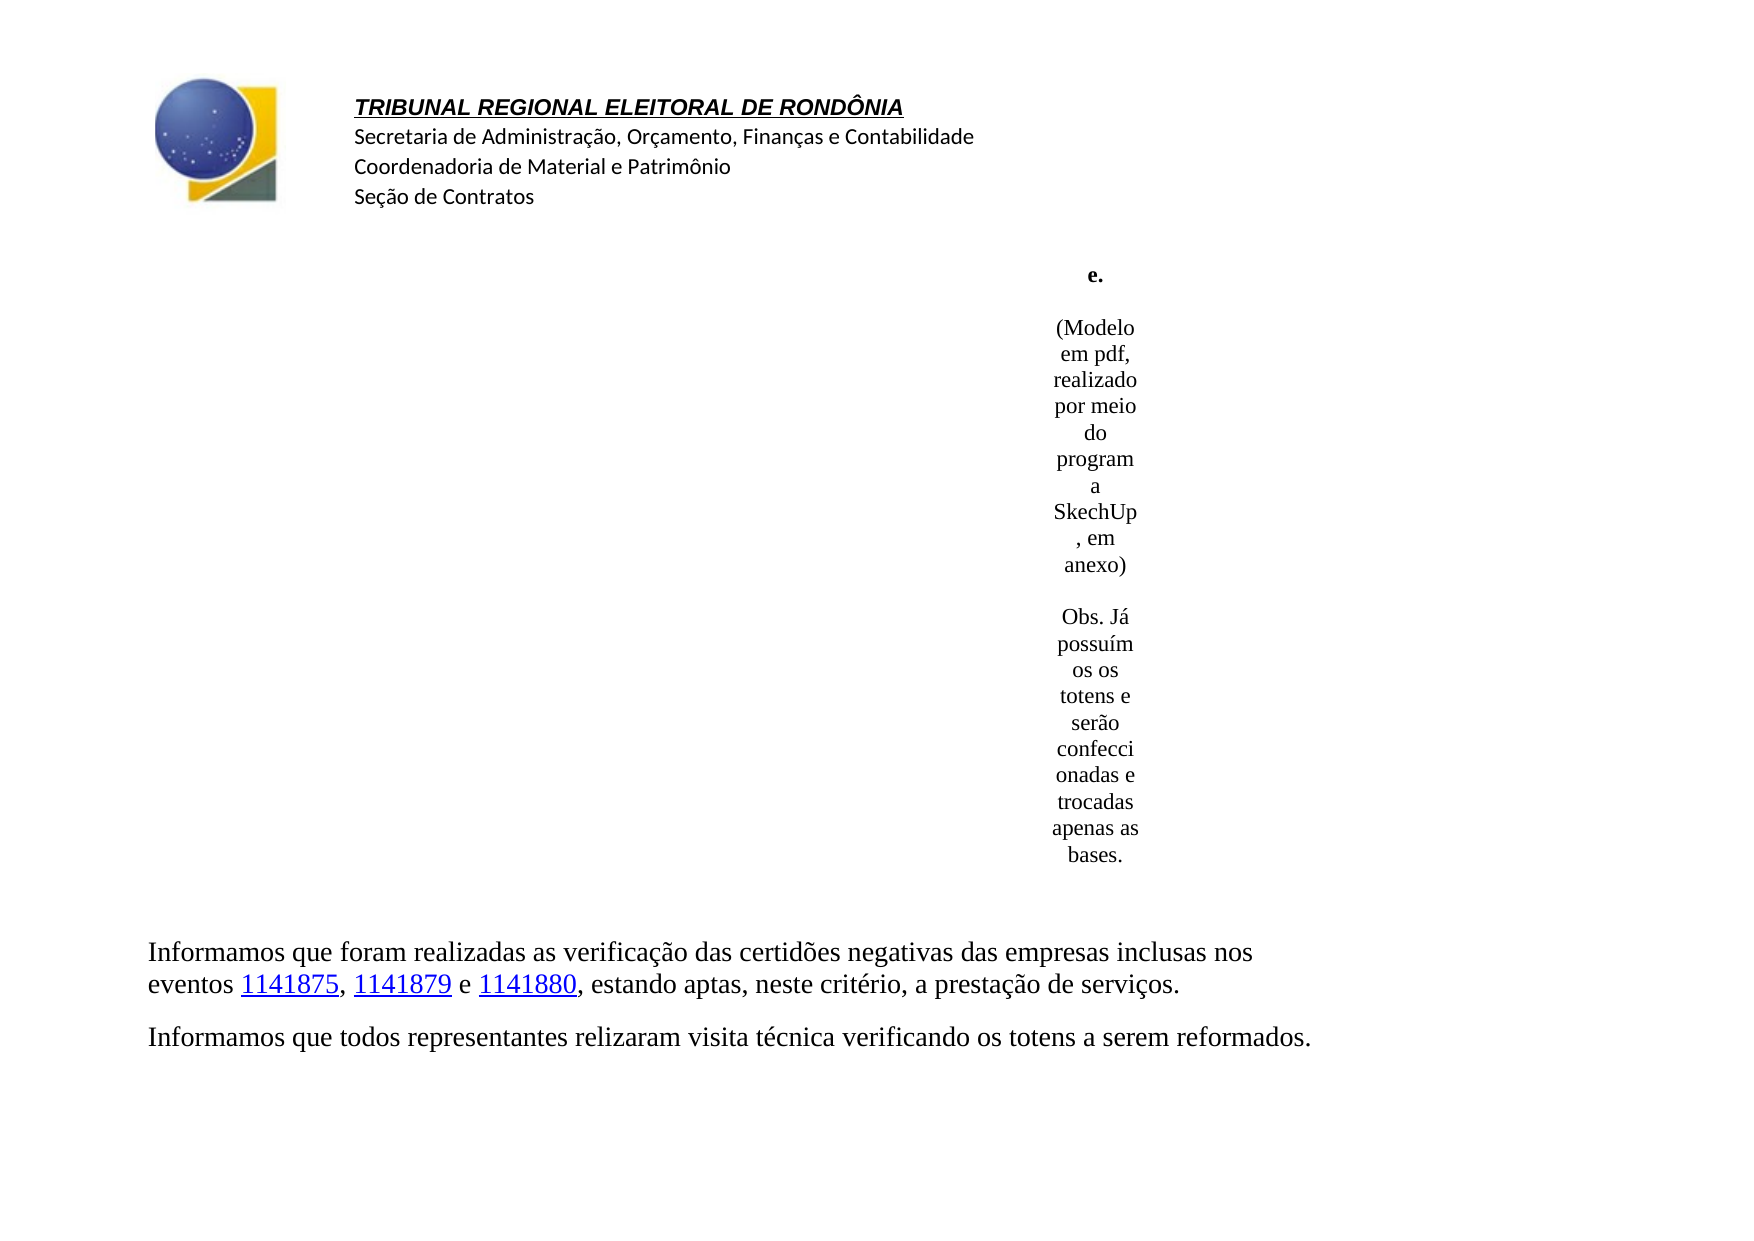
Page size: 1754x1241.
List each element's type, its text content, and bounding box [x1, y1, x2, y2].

text Informamos que foram realizadas as verificação das certidões negativas das empresas inclusas nos eventos 1141875, 1141879 e 1141880, estando aptas, neste critério, a prestação de serviços. [148, 935, 1606, 999]
table_cell [1377, 261, 1459, 867]
text Informamos que todos representantes relizaram visita técnica verificando os totens a serem reformados. [148, 1020, 1606, 1053]
table_cell [1459, 261, 1528, 867]
table_cell Unidade [1145, 261, 1272, 867]
table_cell [106, 261, 1045, 867]
table_cell Reforma de totens; prazo de entrega de 15 dias; Especificação técnica: Troca das bases de totens confeccionados em ACM Dupla Face (Altura da Mídia ACM - 1.60m + 20cm para encaixe dentro TOTAL 1.80m - Largura da Mídia ACM - 80cm - Lateral da Mídia ACM - 6cm) Medidas das bases que serão confeccionadas e trocadas: 56cm x 90cm x 40cm Chapa Base - Revestido de ACM Com feltro na parte de baixo - com Encaixe na Base de metalon - base com cantos arredondados – inclusão de pegadores nas laterais - material e cor da estrutura em preto brilhante. (Modelo em pdf, realizado por meio do programa SkechUp, em anexo) Obs. Já possuímos os totens e serão confeccionadas e trocadas apenas as bases. [1045, 261, 1145, 867]
table_cell [1272, 261, 1377, 867]
